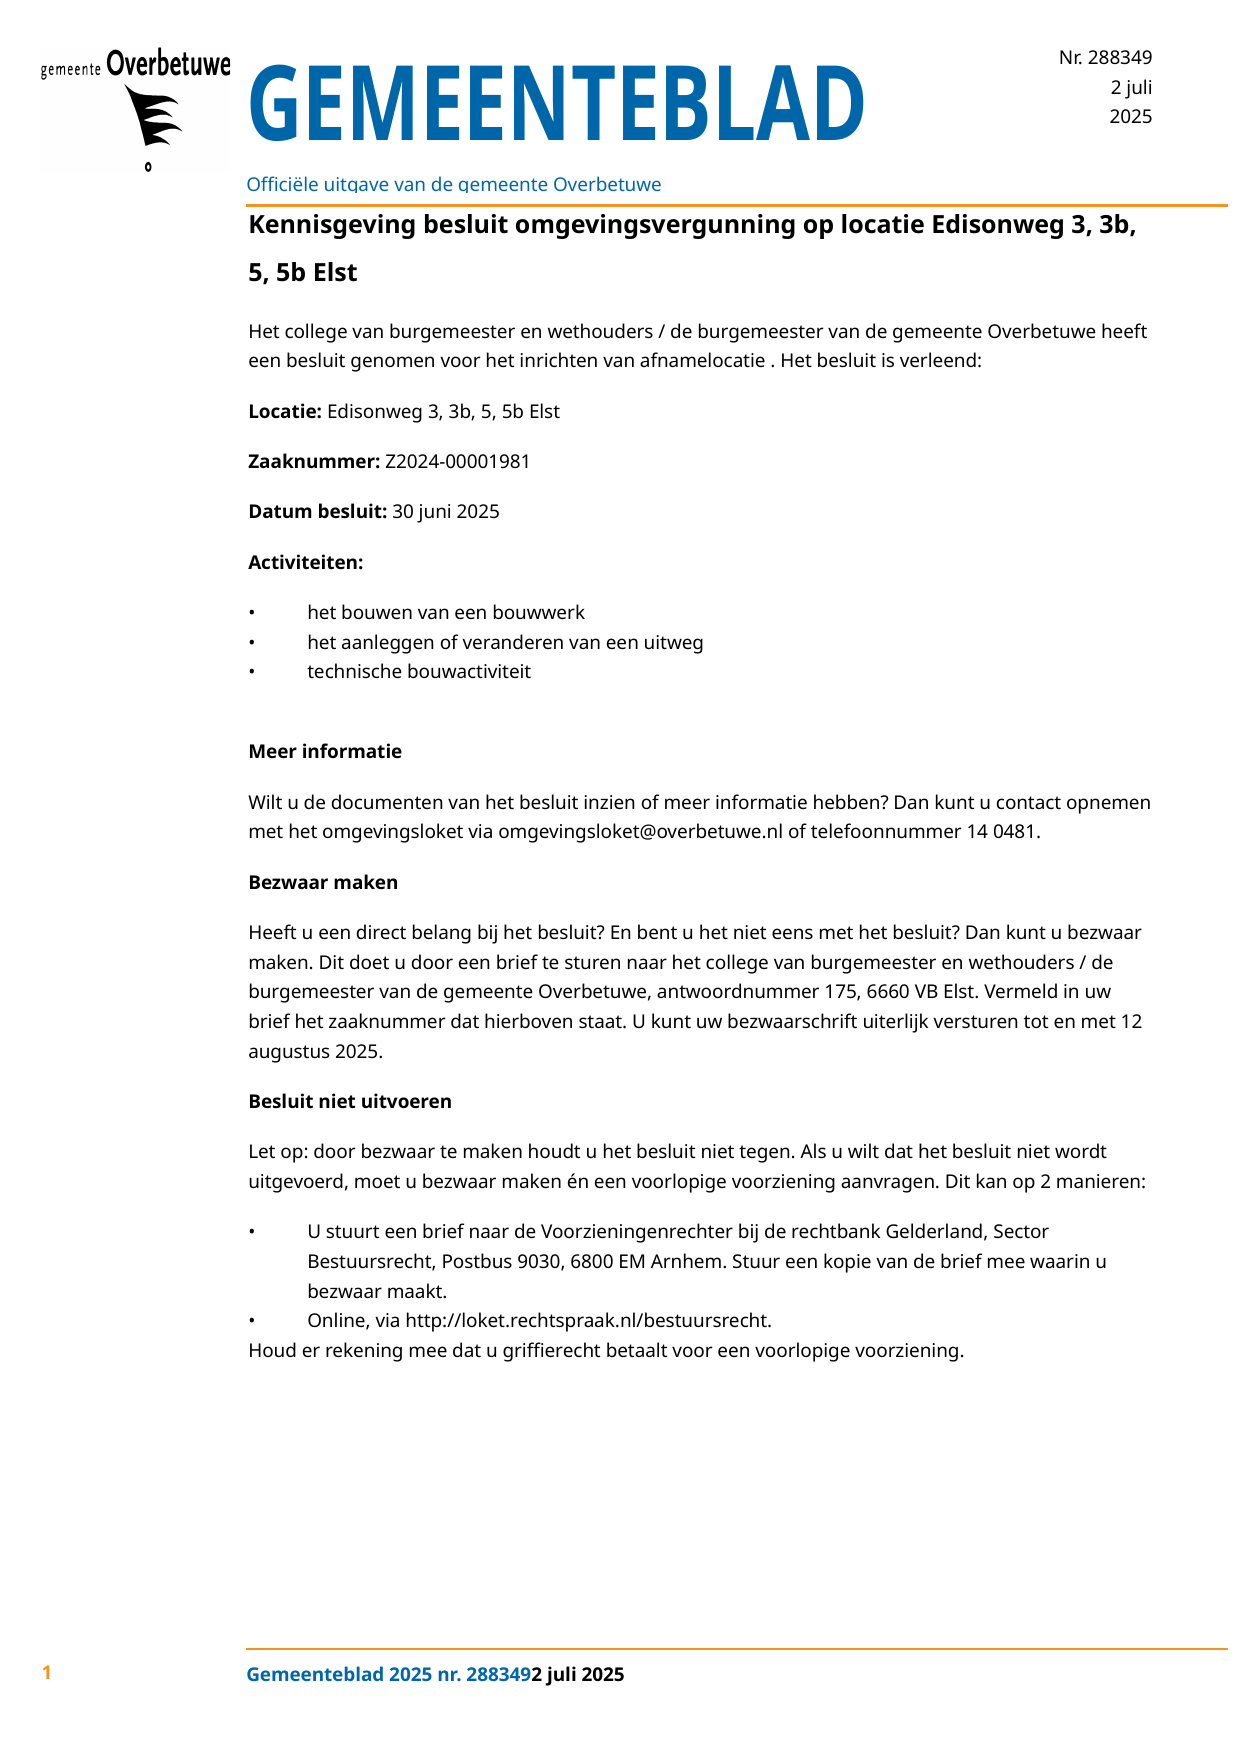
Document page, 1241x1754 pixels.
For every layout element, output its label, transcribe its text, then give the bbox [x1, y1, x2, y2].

list technische bouwactiviteit [248, 659, 1152, 684]
text Wilt u de documenten van het besluit inzien of meer informatie hebben? Dan kunt u contact opnemen met het omgevingsloket via omgevingsloket@overbetuwe.nl of telefoonnummer 14 0481. [248, 789, 1152, 844]
list het bouwen van een bouwwerk [248, 599, 1152, 625]
text Zaaknummer: Z2024-00001981 [248, 448, 1152, 474]
text Houd er rekening mee dat u griffierecht betaalt voor een voorlopige voorziening. [248, 1337, 1152, 1363]
text Heeft u een direct belang bij het besluit? En bent u het niet eens met het besluit? Dan kunt u bezwaar maken. Dit doet u door een brief te sturen naar het college van burgemeester en wethouders / de burgemeester van de gemeente Overbetuwe, antwoordnummer 175, 6660 VB Elst. Vermeld in uw brief het zaaknummer dat hierboven staat. U kunt uw bezwaarschrift uiterlijk versturen tot en met 12 augustus 2025. [248, 919, 1152, 1064]
text Besluit niet uitvoeren [248, 1088, 1152, 1114]
list Online, via http://loket.rechtspraak.nl/bestuursrecht. [248, 1307, 1152, 1333]
text Datum besluit: 30 juni 2025 [248, 499, 1152, 524]
text Het college van burgemeester en wethouders / de burgemeester van de gemeente Overbetuwe heeft een besluit genomen voor het inrichten van afnamelocatie . Het besluit is verleend: [248, 318, 1152, 373]
text Bezwaar maken [248, 869, 1152, 895]
text Activiteiten: [248, 549, 1152, 575]
text Kennisgeving besluit omgevingsvergunning op locatie Edisonweg 3, 3b, 5, 5b Elst [248, 207, 1152, 288]
list het aanleggen of veranderen van een uitweg [248, 629, 1152, 655]
text Locatie: Edisonweg 3, 3b, 5, 5b Elst [248, 398, 1152, 424]
picture [41, 47, 231, 172]
list U stuurt een brief naar de Voorzieningenrechter bij de rechtbank Gelderland, Sector Bestuursrecht, Postbus 9030, 6800 EM Arnhem. Stuur een kopie van de brief mee waarin u bezwaar maakt. [248, 1219, 1152, 1304]
text Let op: door bezwaar te maken houdt u het besluit niet tegen. Als u wilt dat het besluit niet wordt uitgevoerd, moet u bezwaar maken én een voorlopige voorziening aanvragen. Dit kan op 2 manieren: [248, 1139, 1152, 1194]
text Meer informatie [248, 739, 1152, 764]
